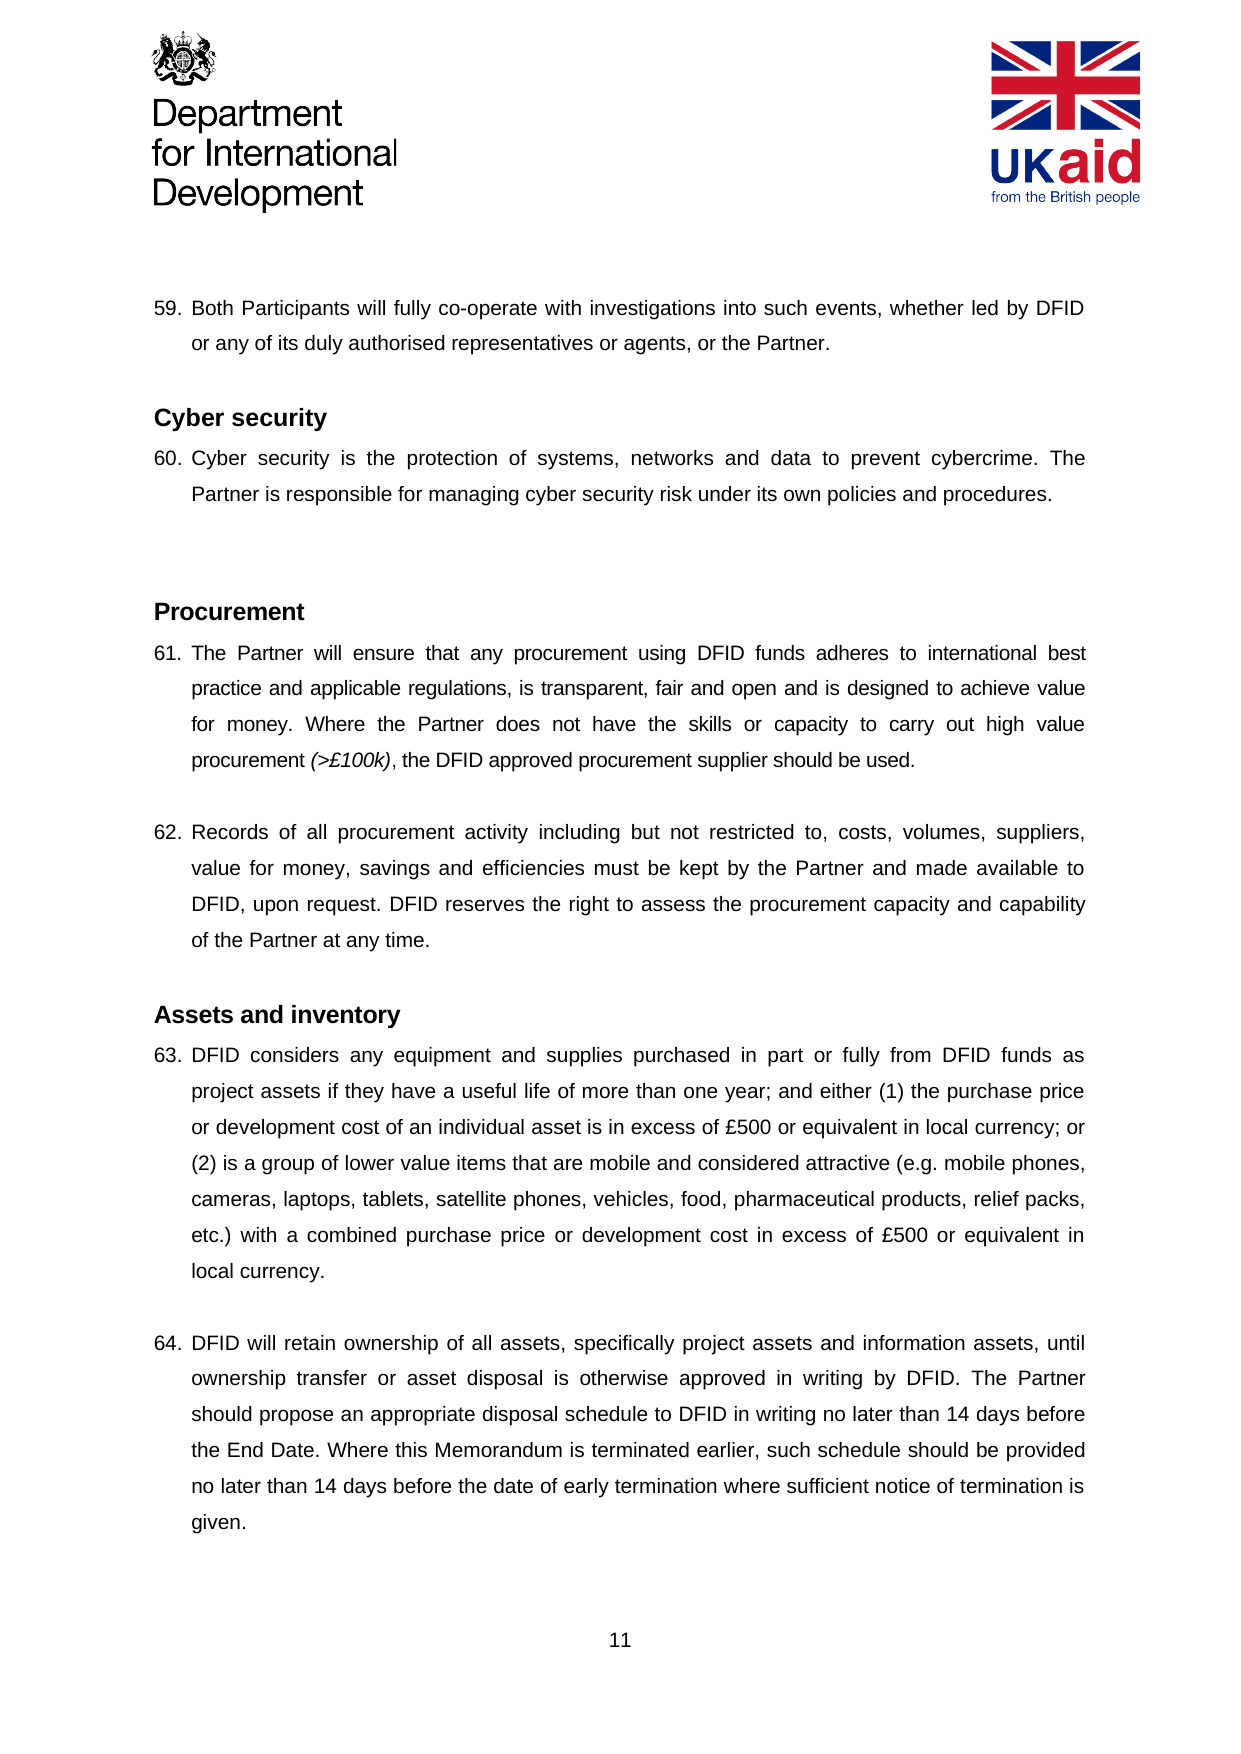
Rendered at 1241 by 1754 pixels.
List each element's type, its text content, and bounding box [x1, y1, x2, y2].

list Records of all procurement activity including but not restricted to, costs, volumes, suppliers, value for money, savings and efficiencies must be kept by the Partner and made available to DFID, upon request. DFID reserves the right to assess the procurement capacity and capability of the Partner at any time. [153, 820, 1087, 952]
text Assets and inventory [153, 1000, 1087, 1028]
list DFID considers any equipment and supplies purchased in part or fully from DFID funds as project assets if they have a useful life of more than one year; and either (1) the purchase price or development cost of an individual asset is in excess of £500 or equivalent in local currency; or (2) is a group of lower value items that are mobile and considered attractive (e.g. mobile phones, cameras, laptops, tablets, satellite phones, vehicles, food, pharmaceutical products, relief packs, etc.) with a combined purchase price or development cost in excess of £500 or equivalent in local currency. [153, 1043, 1087, 1282]
list Cyber security is the protection of systems, networks and data to prevent cybercrime. The Partner is responsible for managing cyber security risk under its own policies and procedures. [153, 446, 1087, 506]
list DFID will retain ownership of all assets, specifically project assets and information assets, until ownership transfer or asset disposal is otherwise approved in writing by DFID. The Partner should propose an appropriate disposal schedule to DFID in writing no later than 14 days before the End Date. Where this Memorandum is terminated earlier, such schedule should be provided no later than 14 days before the date of early termination where sufficient notice of termination is given. [153, 1330, 1087, 1534]
list The Partner will ensure that any procurement using DFID funds adheres to international best practice and applicable regulations, is transparent, fair and open and is designed to achieve value for money. Where the Partner does not have the skills or capacity to carry out high value procurement (>£100k), the DFID approved procurement supplier should be used. [153, 640, 1087, 772]
text Procurement [153, 597, 1087, 626]
list Both Participants will fully co-operate with investigations into such events, whether led by DFID or any of its duly authorised representatives or agents, or the Partner. [153, 295, 1087, 355]
text Cyber security [153, 403, 1087, 432]
